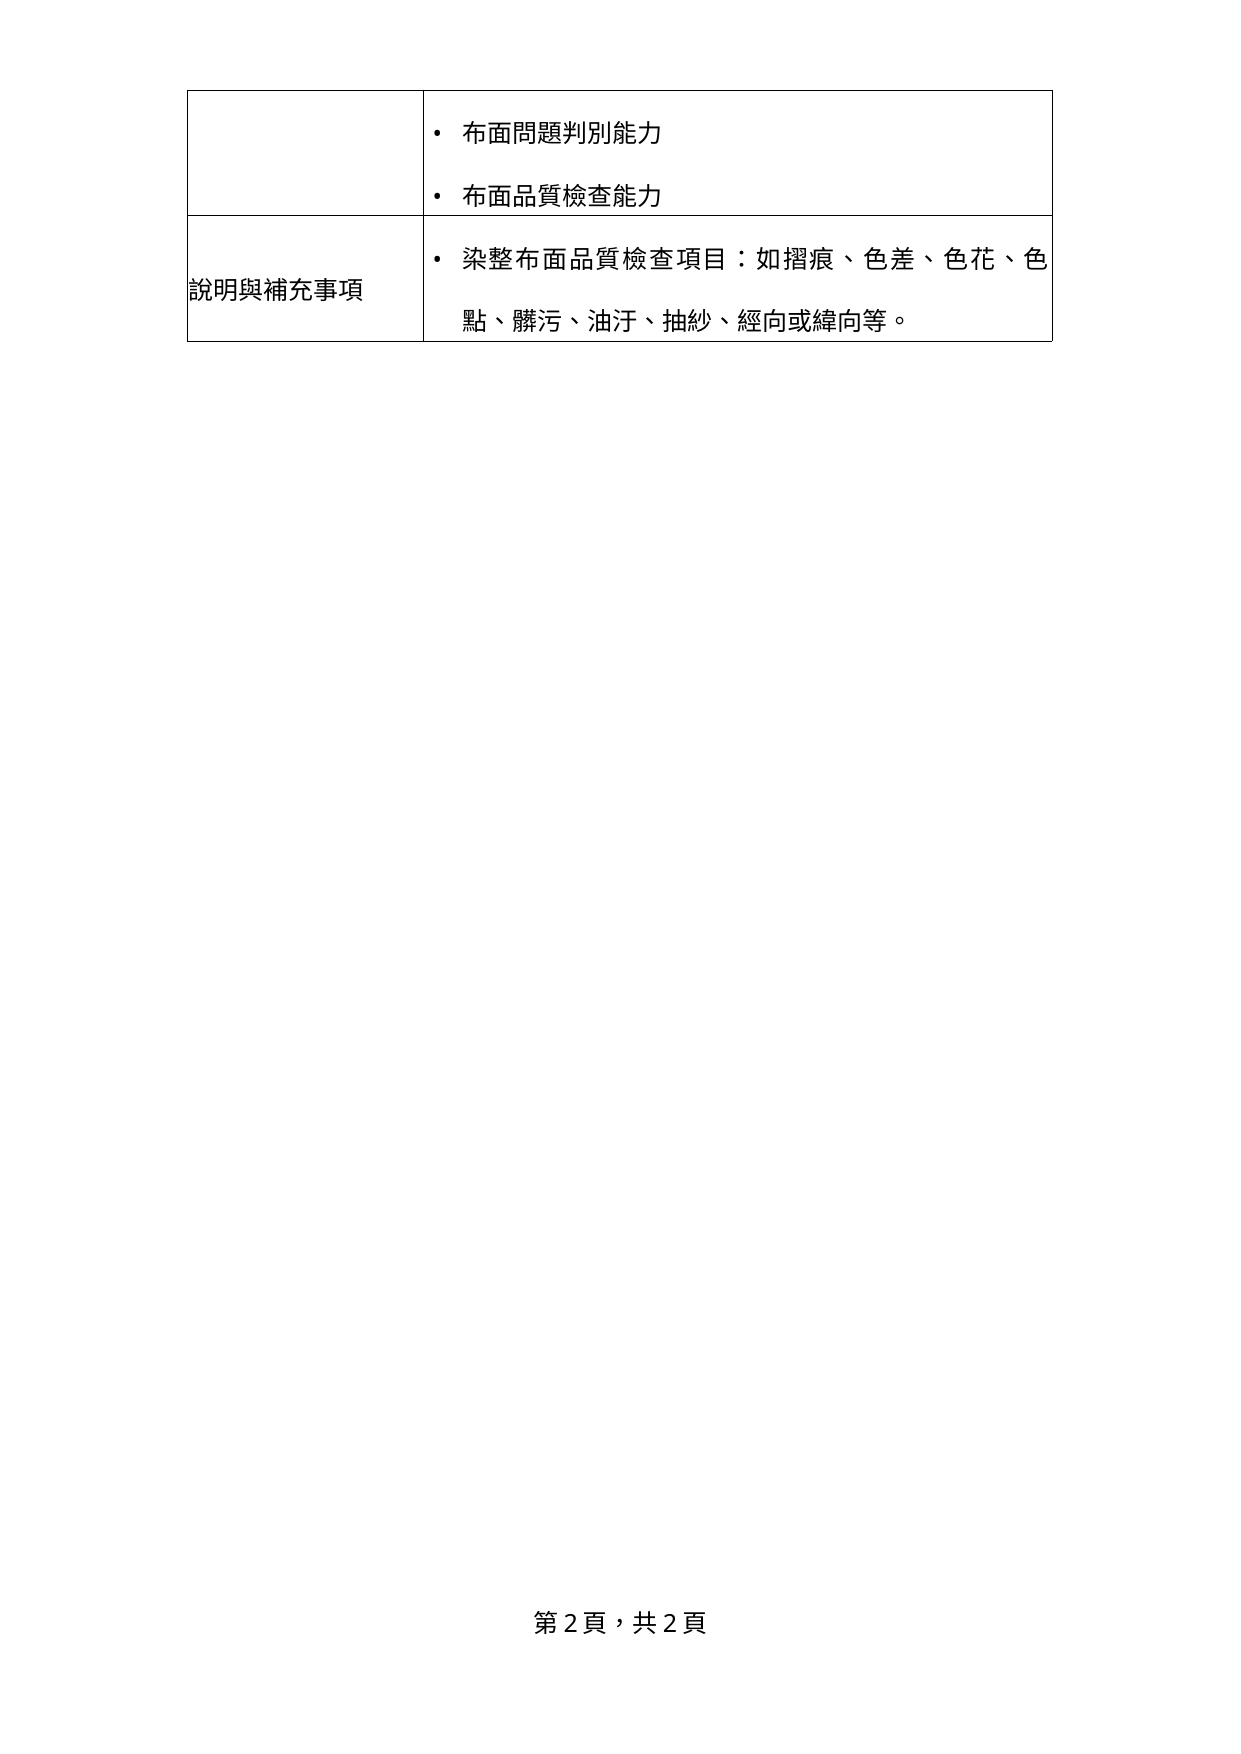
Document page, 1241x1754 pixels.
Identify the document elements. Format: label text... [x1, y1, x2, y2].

table_cell 溝通協調能力 顏色與色牢度檢查能力 文書處理能力 布面問題判別能力 布面品質檢查能力 [424, 91, 1052, 215]
table_cell 染整布面品質檢查項目：如摺痕、色差、色花、色點、髒污、油汙、抽紗、經向或緯向等。 [424, 216, 1052, 341]
table_cell [188, 91, 423, 215]
table_cell 說明與補充事項 [188, 216, 423, 341]
